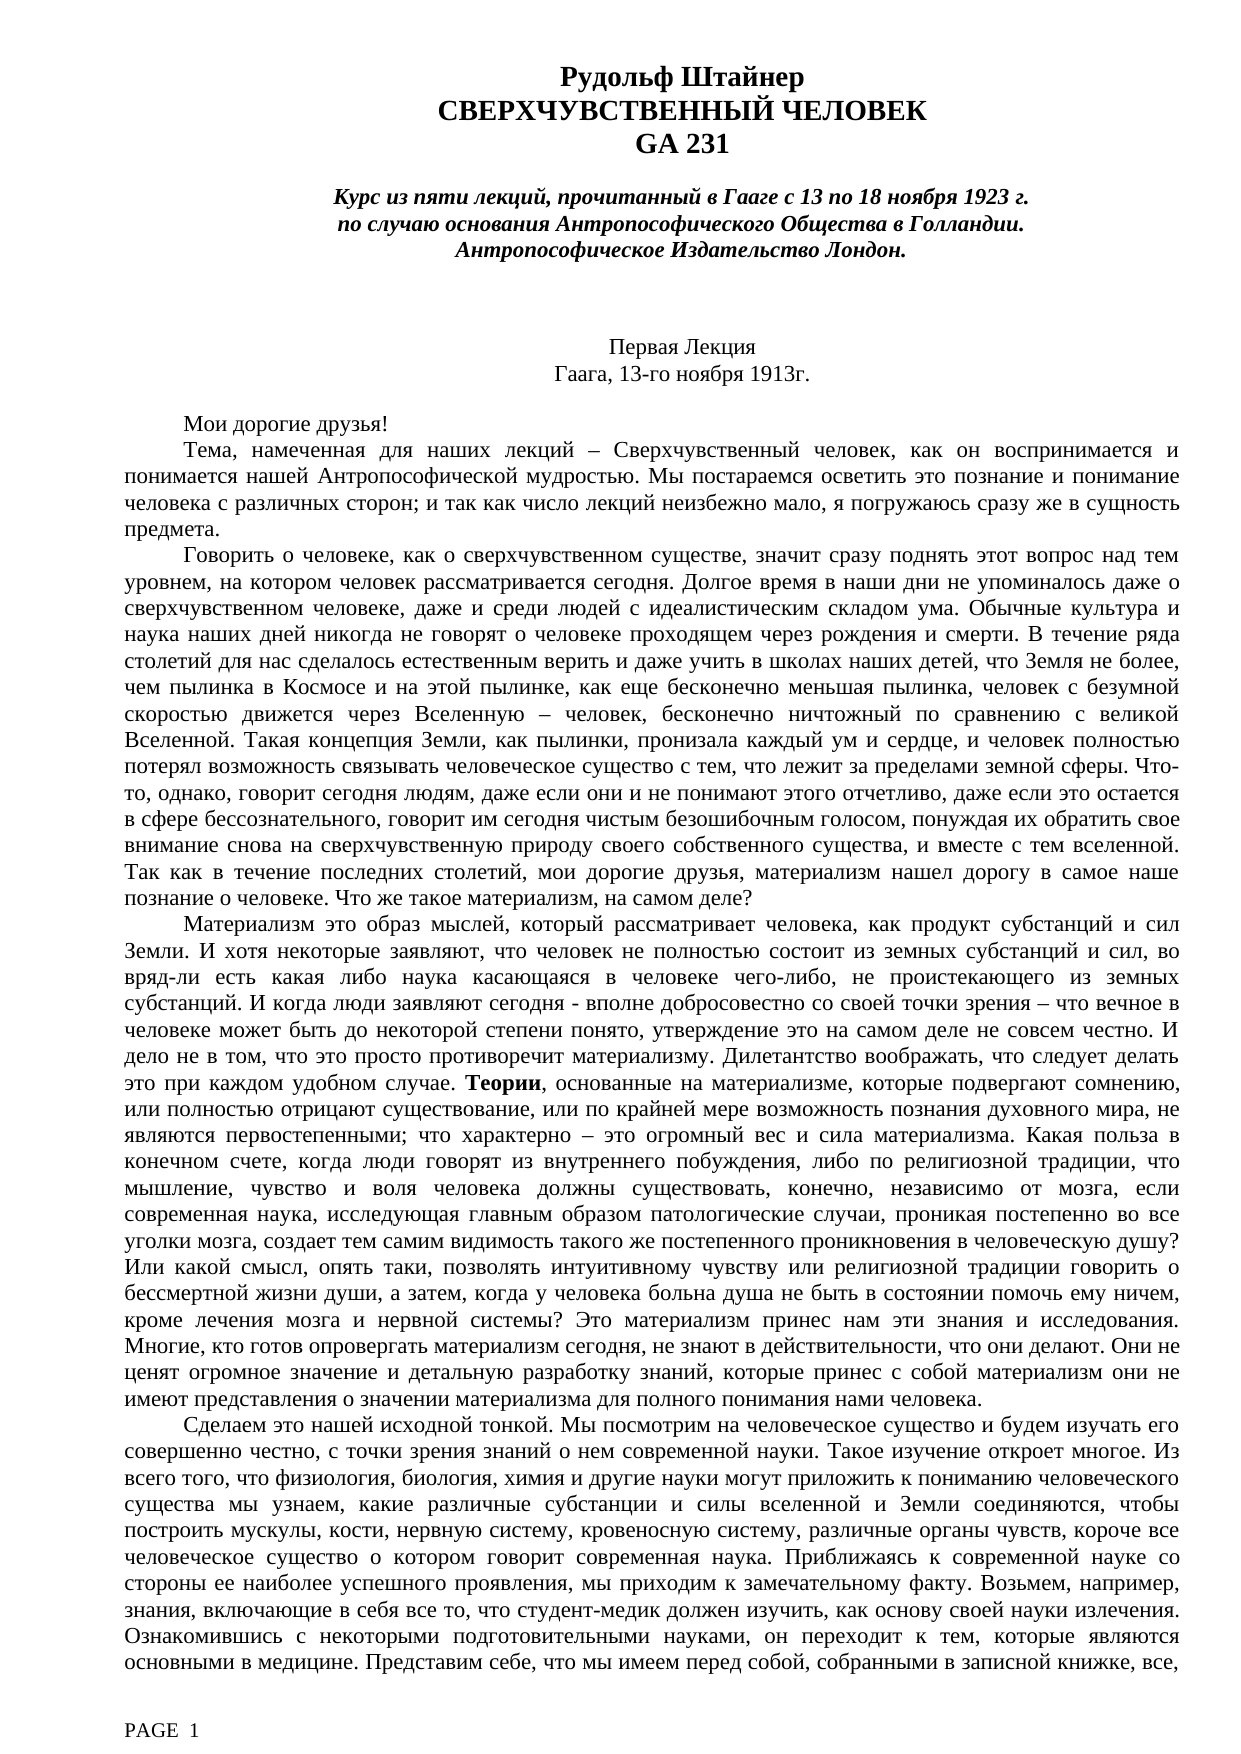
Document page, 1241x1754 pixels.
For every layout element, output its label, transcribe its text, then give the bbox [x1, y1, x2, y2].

text Курс из пяти лекций, прочитанный в Гааге с 13 по 18 ноября 1923 г. [124, 183, 1181, 210]
text Мои дорогие друзья! [124, 410, 1181, 436]
text СВЕРХЧУВСТВЕННЫЙ ЧЕЛОВЕК [124, 93, 1181, 126]
text Тема, намеченная для наших лекций – Сверхчувственный человек, как он воспринимается и понимается нашей Aнтропософической мудростью. Мы постараемся осветить это познание и понимание человека с различных сторон; и так как число лекций неизбежно мало, я погружаюсь сразу же в сущность предмета. [124, 436, 1181, 541]
text Первая Лекция [124, 333, 1181, 360]
text Рудольф Штайнер [124, 59, 1181, 93]
text Материализм это образ мыслей, который рассматривает человека, как продукт субстанций и сил Земли. И хотя некоторые заявляют, что человек не полностью состоит из земных субстанций и сил, во вряд-ли есть какая либо наука касающаяся в человеке чего-либо, не проистекающего из земных субстанций. И когда люди заявляют сегодня - вполне добросовестно со своей точки зрения – что вечное в человеке может быть до некоторой степени понято, утверждение это на самом деле не совсем честно. И дело не в том, что это просто противоречит материализму. Дилетантство воображать, что следует делать это при каждом удобном случае. Теории, основанные на материализме, которые подвергают сомнению, или полностью отрицают существование, или по крайней мере возможность познания духовного мира, не являются первостепенными; что характерно – это огромный вес и сила материализма. Какая польза в конечном счете, когда люди говорят из внутреннего побуждения, либо по религиозной традиции, что мышление, чувство и воля человека должны существовать, конечно, независимо от мозга, если современная наука, исследующая главным образом патологические случаи, проникая постепенно во все уголки мозга, создает тем самим видимость такого же постепенного проникновения в человеческую душу? Или какой смысл, опять таки, позволять интуитивному чувству или религиозной традиции говорить о бессмертной жизни души, а затем, когда у человека больна душа не быть в состоянии помочь ему ничем, кроме лечения мозга и нервной системы? Это материализм принес нам эти знания и исследования. Многие, кто готов опровергать материализм сегодня, не знают в действительности, что они делают. Они не ценят огромное значение и детальную разработку знаний, которые принес с собой материализм они не имеют представления о значении материализма для полного понимания нами человека. [124, 910, 1181, 1411]
text Говорить о человеке, как о сверхчувственном существе, значит сразу поднять этот вопрос над тем уровнем, на котором человек рассматривается сегодня. Долгое время в наши дни не упоминалось даже о сверхчувственном человеке, даже и среди людей с идеалистическим складом ума. Обычные культура и наука наших дней никогда не говорят о человеке проходящем через рождения и смерти. В течение ряда столетий для нас сделалось естественным верить и даже учить в школах наших детей, что Земля не более, чем пылинка в Космосе и на этой пылинке, как еще бесконечно меньшая пылинка, человек с безумной скоростью движется через Вселенную – человек, бесконечно ничтожный по сравнению с великой Вселенной. Такая концепция Земли, как пылинки, пронизала каждый ум и сердце, и человек полностью потерял возможность связывать человеческое существо с тем, что лежит за пределами земной сферы. Что-то, однако, говорит сегодня людям, даже если они и не понимают этого отчетливо, даже если это остается в cфepe бессознательного, говорит им сегодня чистым безошибочным голосом, понуждая их обратить свое внимание снова на сверхчувственную природу своего собственного существа, и вместе с тем вселенной. Так как в течение последних столетий, мои дорогие друзья, материализм нашел дорогу в самое наше познание о человеке. Что же такое материализм, на самом деле? [124, 541, 1181, 910]
text по случаю основания Антропософического Общества в Голландии. [124, 210, 1181, 236]
text GA 231 [124, 126, 1181, 160]
text Гаага, 13-го ноября 1913г. [124, 360, 1181, 386]
text Антропософическое Издательство Лондон. [124, 236, 1181, 262]
text Сделаем это нашей исходной тонкой. Мы посмотрим на человеческое существо и будем изучать его совершенно честно, с точки зрения знаний о нем современной науки. Такое изучение откроет многое. Из всего того, что физиология, биология, химия и другие науки могут приложить к пониманию человеческого существа мы узнаем, какие различные субстанции и силы вселенной и Земли соединяются, чтобы построить мускулы, кости, нервную систему, кровеносную систему, различные органы чувств, короче все человеческое существо о котором говорит современная наука. Приближаясь к современной науке со стороны ее наиболее успешного проявления, мы приходим к замечательному факту. Возьмем, например, знания, включающие в себя все то, что студент-медик должен изучить, как основу своей науки излечения. Ознакомившись с некоторыми подготовительными науками, он переходит к тем, которые являются основными в медицине. Представим себе, что мы имеем перед собой, собранными в записной книжке, все, [124, 1411, 1181, 1675]
